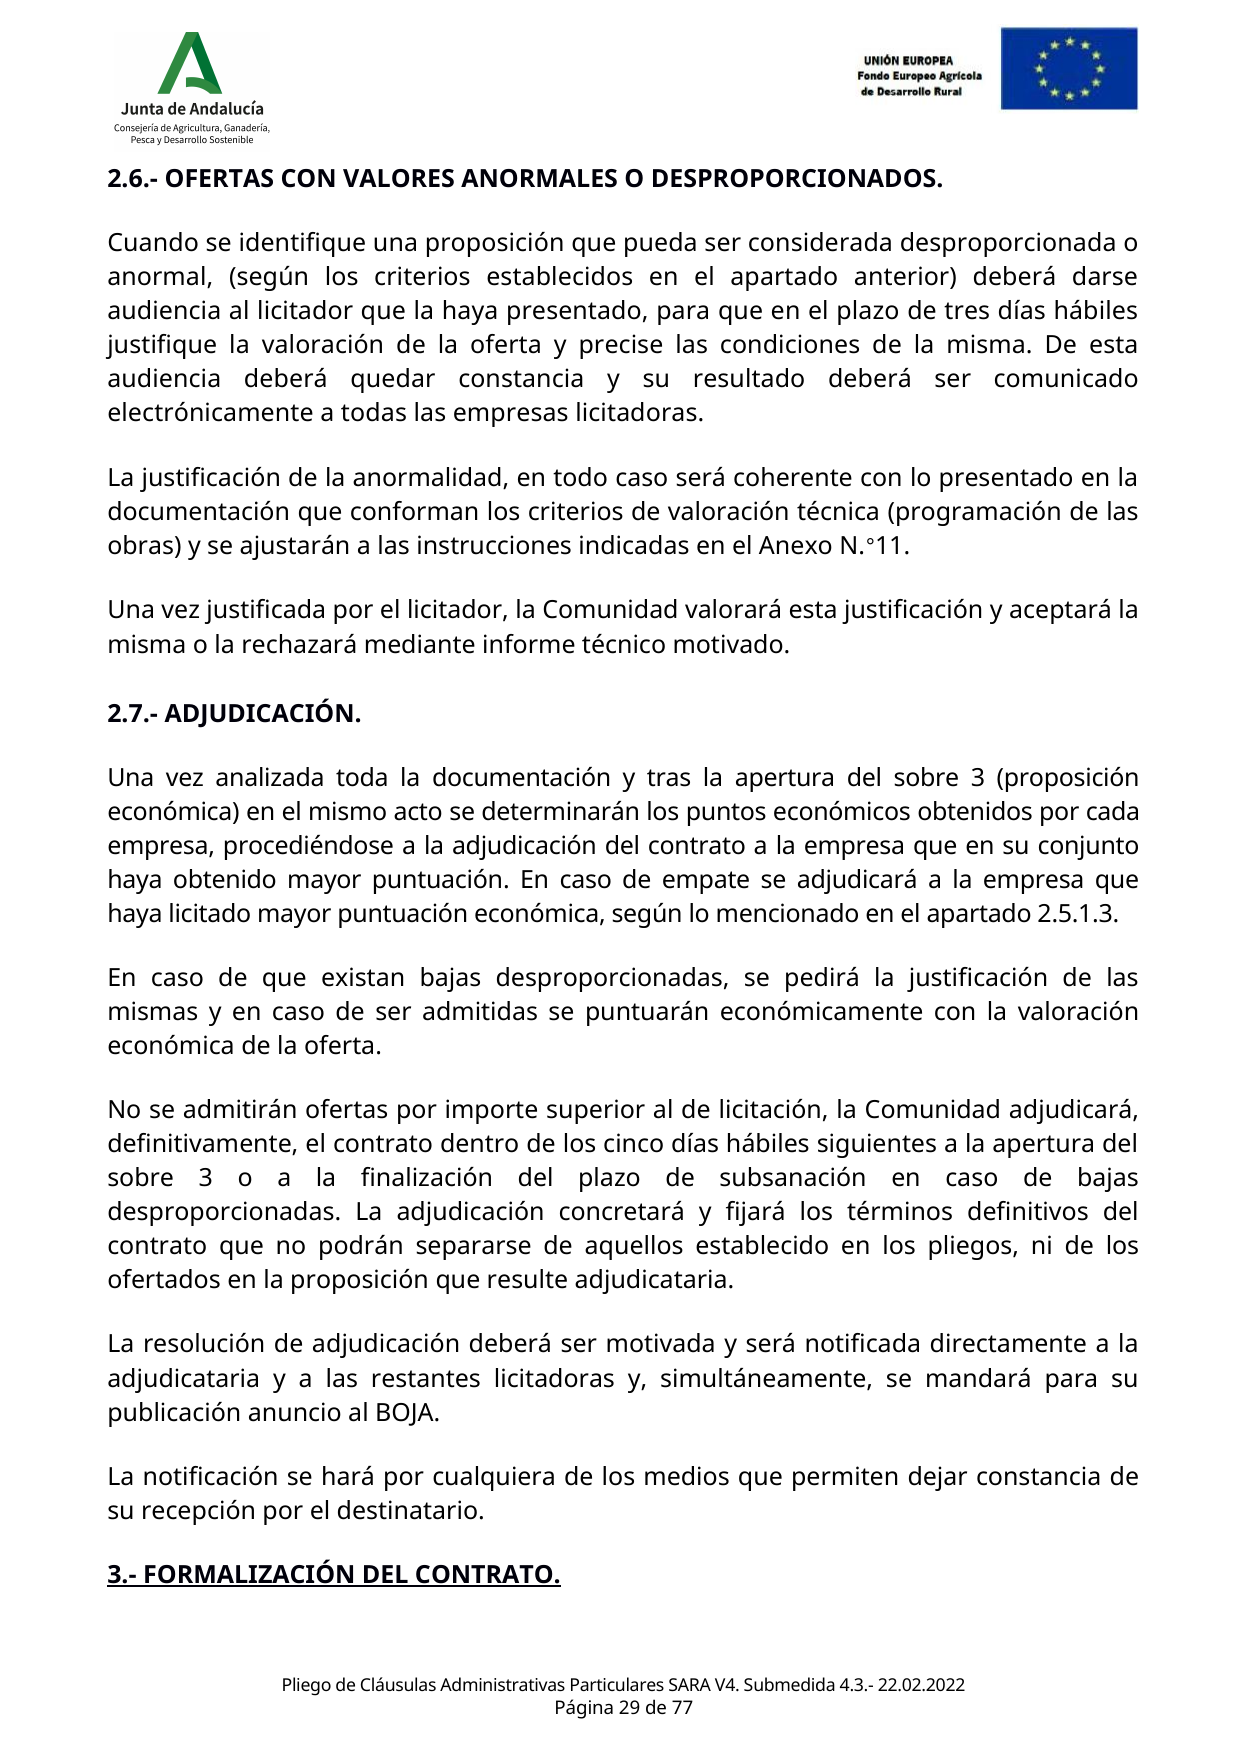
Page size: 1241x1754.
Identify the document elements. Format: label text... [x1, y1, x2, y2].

text La resolución de adjudicación deberá ser motivada y será notificada directamente a la adjudicataria y a las restantes licitadoras y, simultáneamente, se mandará para su publicación anuncio al BOJA. [107, 1326, 1140, 1428]
picture [855, 24, 1139, 114]
picture [114, 32, 270, 152]
subtitle 2.6.- OFERTAS CON VALORES ANORMALES O DESPROPORCIONADOS. [107, 161, 1140, 195]
text La notificación se hará por cualquiera de los medios que permiten dejar constancia de su recepción por el destinatario. [107, 1458, 1140, 1526]
subtitle 2.7.- ADJUDICACIÓN. [107, 696, 1140, 730]
text En caso de que existan bajas desproporcionadas, se pedirá la justificación de las mismas y en caso de ser admitidas se puntuarán económicamente con la valoración económica de la oferta. [107, 959, 1140, 1062]
text Una vez justificada por el licitador, la Comunidad valorará esta justificación y aceptará la misma o la rechazará mediante informe técnico motivado. [107, 592, 1140, 660]
text La justificación de la anormalidad, en todo caso será coherente con lo presentado en la documentación que conforman los criterios de valoración técnica (programación de las obras) y se ajustarán a las instrucciones indicadas en el Anexo N.°11. [107, 459, 1140, 562]
text 3.- FORMALIZACIÓN DEL CONTRATO. [107, 1556, 1140, 1591]
text Una vez analizada toda la documentación y tras la apertura del sobre 3 (proposición económica) en el mismo acto se determinarán los puntos económicos obtenidos por cada empresa, procediéndose a la adjudicación del contrato a la empresa que en su conjunto haya obtenido mayor puntuación. En caso de empate se adjudicará a la empresa que haya licitado mayor puntuación económica, según lo mencionado en el apartado 2.5.1.3. [107, 759, 1140, 929]
text Cuando se identifique una proposición que pueda ser considerada desproporcionada o anormal, (según los criterios establecidos en el apartado anterior) deberá darse audiencia al licitador que la haya presentado, para que en el plazo de tres días hábiles justifique la valoración de la oferta y precise las condiciones de la misma. De esta audiencia deberá quedar constancia y su resultado deberá ser comunicado electrónicamente a todas las empresas licitadoras. [107, 224, 1140, 429]
text No se admitirán ofertas por importe superior al de licitación, la Comunidad adjudicará, definitivamente, el contrato dentro de los cinco días hábiles siguientes a la apertura del sobre 3 o a la finalización del plazo de subsanación en caso de bajas desproporcionadas. La adjudicación concretará y fijará los términos definitivos del contrato que no podrán separarse de aquellos establecido en los pliegos, ni de los ofertados en la proposición que resulte adjudicataria. [107, 1092, 1140, 1296]
